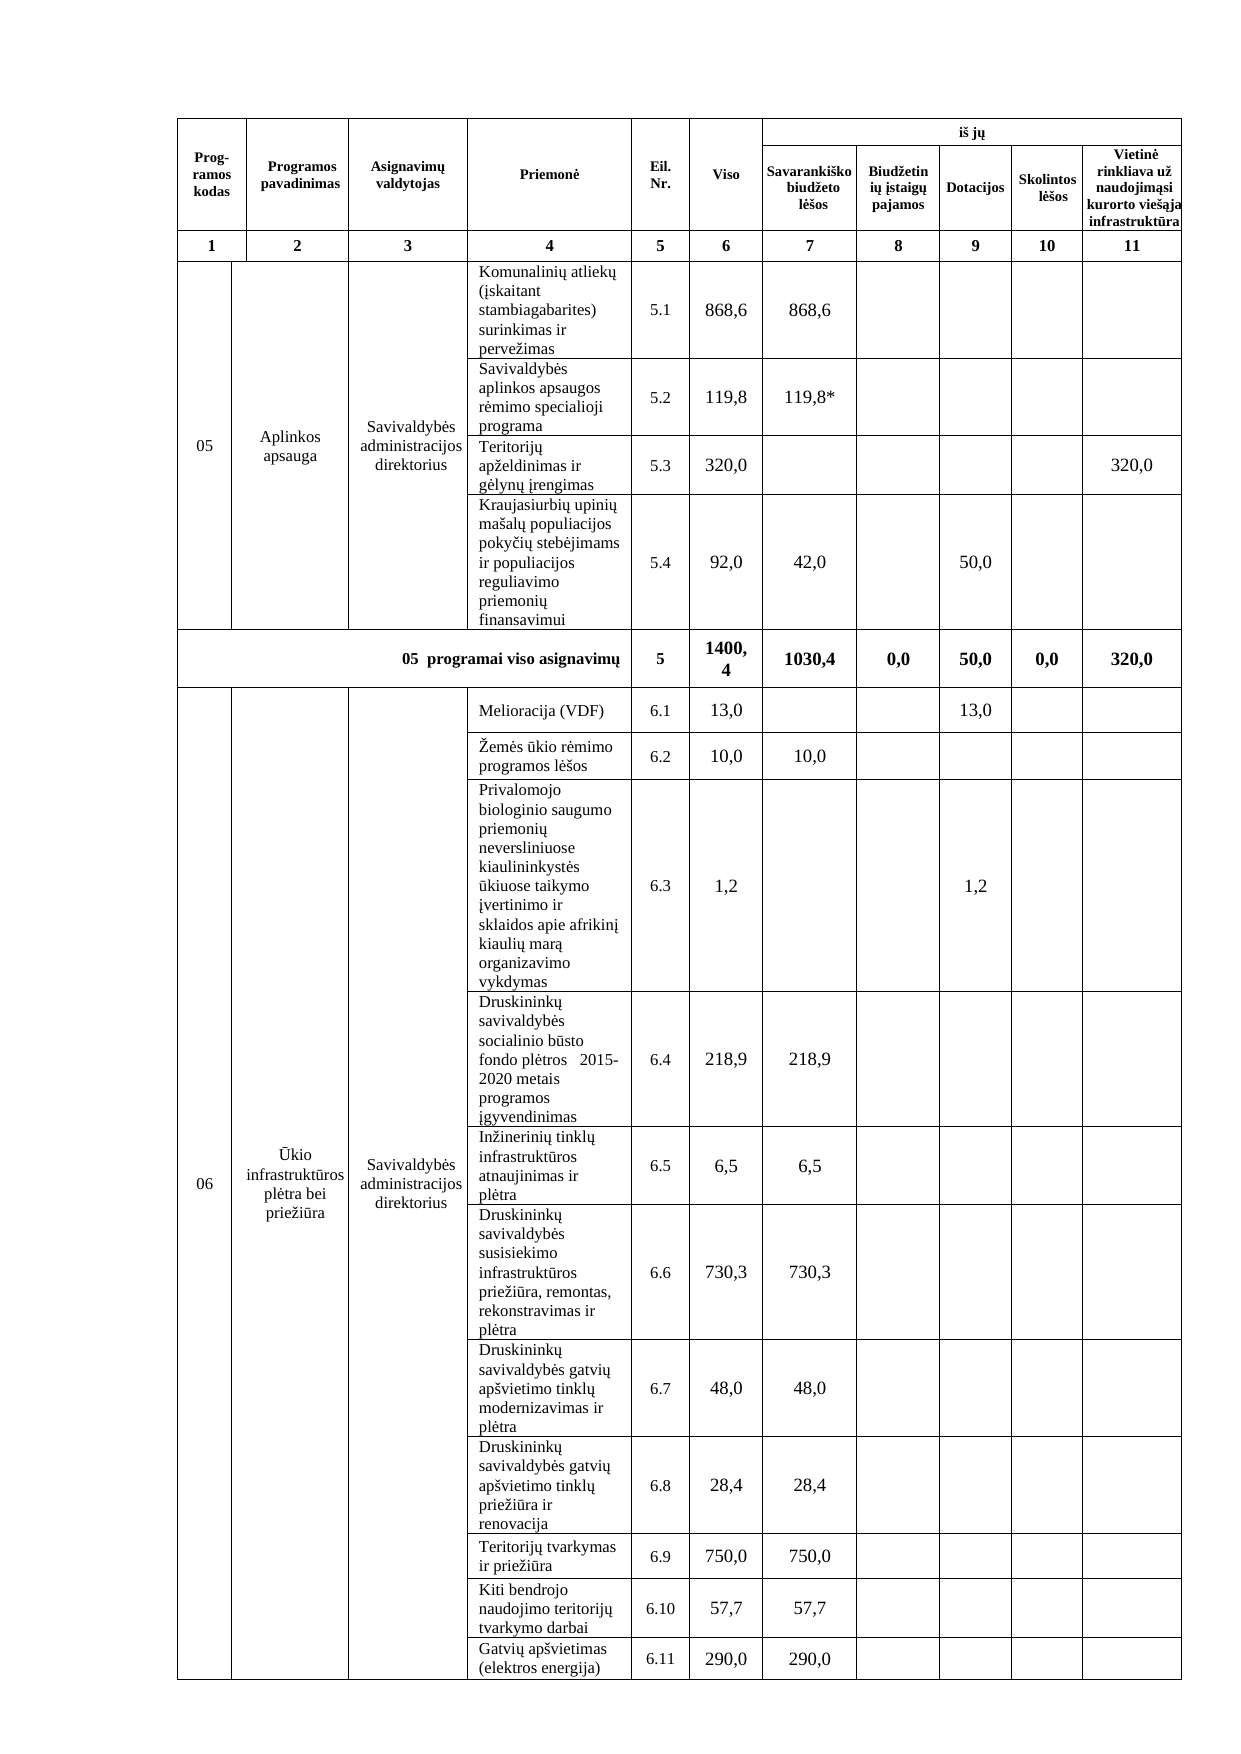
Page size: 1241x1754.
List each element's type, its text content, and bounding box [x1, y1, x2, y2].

table_cell 1030,4 [763, 630, 856, 687]
table_cell 06 [178, 688, 231, 1679]
table_cell [763, 436, 856, 494]
table_cell 0,0 [1012, 630, 1082, 687]
table_cell 48,0 [763, 1340, 856, 1436]
table_cell 730,3 [690, 1205, 762, 1339]
table_cell 42,0 [763, 495, 856, 629]
table_cell 868,6 [763, 262, 856, 358]
table_cell 92,0 [690, 495, 762, 629]
table_cell 6,5 [690, 1127, 762, 1204]
table_cell 6.11 [632, 1638, 689, 1679]
table_cell 13,0 [690, 688, 762, 732]
table_cell [1012, 1437, 1082, 1533]
table_cell 48,0 [690, 1340, 762, 1436]
table_cell [857, 1579, 939, 1637]
table_cell [1012, 780, 1082, 991]
table_cell [1083, 1579, 1181, 1637]
table_cell 05 programai viso asignavimų [178, 630, 631, 687]
table_cell [763, 688, 856, 732]
table_cell Savivaldybės administracijos direktorius [349, 262, 467, 629]
table_cell [1012, 495, 1082, 629]
table_cell [1012, 1340, 1082, 1436]
table_cell [1083, 688, 1181, 732]
table_cell [1083, 1127, 1181, 1204]
table_cell [940, 436, 1011, 494]
table_cell Skolintos lėšos [1012, 146, 1082, 229]
table_cell 218,9 [690, 992, 762, 1126]
table_cell [940, 359, 1011, 435]
table_cell [940, 1579, 1011, 1637]
table_cell Biudžetinių įstaigų pajamos [857, 146, 939, 229]
table_cell [763, 780, 856, 991]
table_cell [940, 1340, 1011, 1436]
table_cell 28,4 [763, 1437, 856, 1533]
table_cell 290,0 [690, 1638, 762, 1679]
table_cell 10 [1012, 231, 1082, 261]
table_cell 5.4 [632, 495, 689, 629]
table_cell 6.8 [632, 1437, 689, 1533]
table_header Asignavimų valdytojas [349, 119, 467, 229]
table_cell 5.3 [632, 436, 689, 494]
table_cell Teritorijų tvarkymas ir priežiūra [468, 1534, 631, 1578]
table_header Prog-ramos kodas [178, 119, 246, 229]
table_cell [1012, 688, 1082, 732]
table_header Priemonė [468, 119, 631, 229]
table_cell 6.2 [632, 733, 689, 779]
table_cell [940, 1534, 1011, 1578]
table_cell [857, 1340, 939, 1436]
table_cell Druskininkų savivaldybės susisiekimo infrastruktūros priežiūra, remontas, rekonstravimas ir plėtra [468, 1205, 631, 1339]
table_cell 320,0 [1083, 630, 1181, 687]
table_cell 119,8* [763, 359, 856, 435]
table_cell [940, 1127, 1011, 1204]
table_cell [857, 688, 939, 732]
table_cell [1083, 780, 1181, 991]
table_header iš jų [763, 119, 1181, 145]
table_cell [1012, 733, 1082, 779]
table_cell [1083, 495, 1181, 629]
table_cell Teritorijų apželdinimas ir gėlynų įrengimas [468, 436, 631, 494]
table_cell [1012, 1205, 1082, 1339]
table_cell [857, 992, 939, 1126]
table_cell Druskininkų savivaldybės gatvių apšvietimo tinklų modernizavimas ir plėtra [468, 1340, 631, 1436]
table_cell 9 [940, 231, 1011, 261]
table_cell 6.1 [632, 688, 689, 732]
table_cell 320,0 [690, 436, 762, 494]
table_cell Gatvių apšvietimas (elektros energija) [468, 1638, 631, 1679]
table_cell 6.9 [632, 1534, 689, 1578]
table_cell 50,0 [940, 630, 1011, 687]
table_cell 730,3 [763, 1205, 856, 1339]
table_cell 4 [468, 231, 631, 261]
table_cell 5 [632, 630, 689, 687]
table_cell 1,2 [940, 780, 1011, 991]
table_cell 3 [349, 231, 467, 261]
table_cell [857, 359, 939, 435]
table_cell 6 [690, 231, 762, 261]
table_cell 868,6 [690, 262, 762, 358]
table_cell 6.6 [632, 1205, 689, 1339]
table_cell [857, 1437, 939, 1533]
table_cell Dotacijos [940, 146, 1011, 229]
table_cell Druskininkų savivaldybės gatvių apšvietimo tinklų priežiūra ir renovacija [468, 1437, 631, 1533]
table_cell 0,0 [857, 630, 939, 687]
table_cell [1012, 1127, 1082, 1204]
table_cell [1083, 359, 1181, 435]
table_cell [1083, 992, 1181, 1126]
table_cell 6.10 [632, 1579, 689, 1637]
table_cell Vietinė rinkliava už naudojimąsi kurorto viešąja infrastruktūra [1083, 146, 1181, 229]
table_cell [1012, 359, 1082, 435]
table_cell 05 [178, 262, 231, 629]
table_cell 119,8 [690, 359, 762, 435]
table_cell 6,5 [763, 1127, 856, 1204]
table_cell Aplinkos apsauga [232, 262, 348, 629]
table_cell 2 [247, 231, 348, 261]
table_cell 750,0 [690, 1534, 762, 1578]
table_cell 6.5 [632, 1127, 689, 1204]
table_cell [857, 436, 939, 494]
table_cell 50,0 [940, 495, 1011, 629]
table_cell [940, 1437, 1011, 1533]
table_cell [1012, 1534, 1082, 1578]
table_cell 7 [763, 231, 856, 261]
table_cell 218,9 [763, 992, 856, 1126]
table_cell Komunalinių atliekų (įskaitant stambiagabarites) surinkimas ir pervežimas [468, 262, 631, 358]
table_cell [940, 733, 1011, 779]
table_cell [857, 1638, 939, 1679]
table_cell 1 [178, 231, 246, 261]
table_cell [1083, 1534, 1181, 1578]
table_cell 5.2 [632, 359, 689, 435]
table_cell Inžinerinių tinklų infrastruktūros atnaujinimas ir plėtra [468, 1127, 631, 1204]
table_cell [1012, 1579, 1082, 1637]
table_cell 10,0 [690, 733, 762, 779]
table_cell [1083, 1437, 1181, 1533]
table_cell Ūkio infrastruktūros plėtra bei priežiūra [232, 688, 348, 1679]
table_cell 8 [857, 231, 939, 261]
table_cell Druskininkų savivaldybės socialinio būsto fondo plėtros 2015-2020 metais programos įgyvendinimas [468, 992, 631, 1126]
table_cell 28,4 [690, 1437, 762, 1533]
table_cell 750,0 [763, 1534, 856, 1578]
table_cell Savarankiško biudžeto lėšos [763, 146, 856, 229]
table_cell [1083, 1340, 1181, 1436]
table_cell Kiti bendrojo naudojimo teritorijų tvarkymo darbai [468, 1579, 631, 1637]
table_cell [940, 1638, 1011, 1679]
table_cell 1,2 [690, 780, 762, 991]
table_cell [857, 780, 939, 991]
table_cell [1083, 1205, 1181, 1339]
table_cell 6.3 [632, 780, 689, 991]
table_cell [940, 992, 1011, 1126]
table_cell Privalomojo biologinio saugumo priemonių neversliniuose kiaulininkystės ūkiuose taikymo įvertinimo ir sklaidos apie afrikinį kiaulių marą organizavimo vykdymas [468, 780, 631, 991]
table_cell [857, 733, 939, 779]
table_cell Savivaldybės aplinkos apsaugos rėmimo specialioji programa [468, 359, 631, 435]
table_cell [1012, 262, 1082, 358]
table_cell Melioracija (VDF) [468, 688, 631, 732]
table_cell [857, 1534, 939, 1578]
table_cell [857, 1205, 939, 1339]
table_cell 13,0 [940, 688, 1011, 732]
table_cell [1083, 1638, 1181, 1679]
table_cell [1012, 436, 1082, 494]
table_cell Savivaldybės administracijos direktorius [349, 688, 467, 1679]
table_cell 57,7 [763, 1579, 856, 1637]
table_cell [1012, 1638, 1082, 1679]
table_header Viso [690, 119, 762, 229]
table_cell [857, 495, 939, 629]
table_cell 320,0 [1083, 436, 1181, 494]
table_cell 5.1 [632, 262, 689, 358]
table_cell [857, 1127, 939, 1204]
table_cell 10,0 [763, 733, 856, 779]
table_cell Žemės ūkio rėmimo programos lėšos [468, 733, 631, 779]
table_header Programos pavadinimas [247, 119, 348, 229]
table_header Eil. Nr. [632, 119, 689, 229]
table_cell [1012, 992, 1082, 1126]
table_cell 57,7 [690, 1579, 762, 1637]
table_cell 1400,4 [690, 630, 762, 687]
table_cell [1083, 733, 1181, 779]
table_cell [940, 1205, 1011, 1339]
table_cell Kraujasiurbių upinių mašalų populiacijos pokyčių stebėjimams ir populiacijos reguliavimo priemonių finansavimui [468, 495, 631, 629]
table_cell 6.4 [632, 992, 689, 1126]
table_cell 290,0 [763, 1638, 856, 1679]
table_cell 5 [632, 231, 689, 261]
table_cell 11 [1083, 231, 1181, 261]
table_cell 6.7 [632, 1340, 689, 1436]
table_cell [1083, 262, 1181, 358]
table_cell [940, 262, 1011, 358]
table_cell [857, 262, 939, 358]
